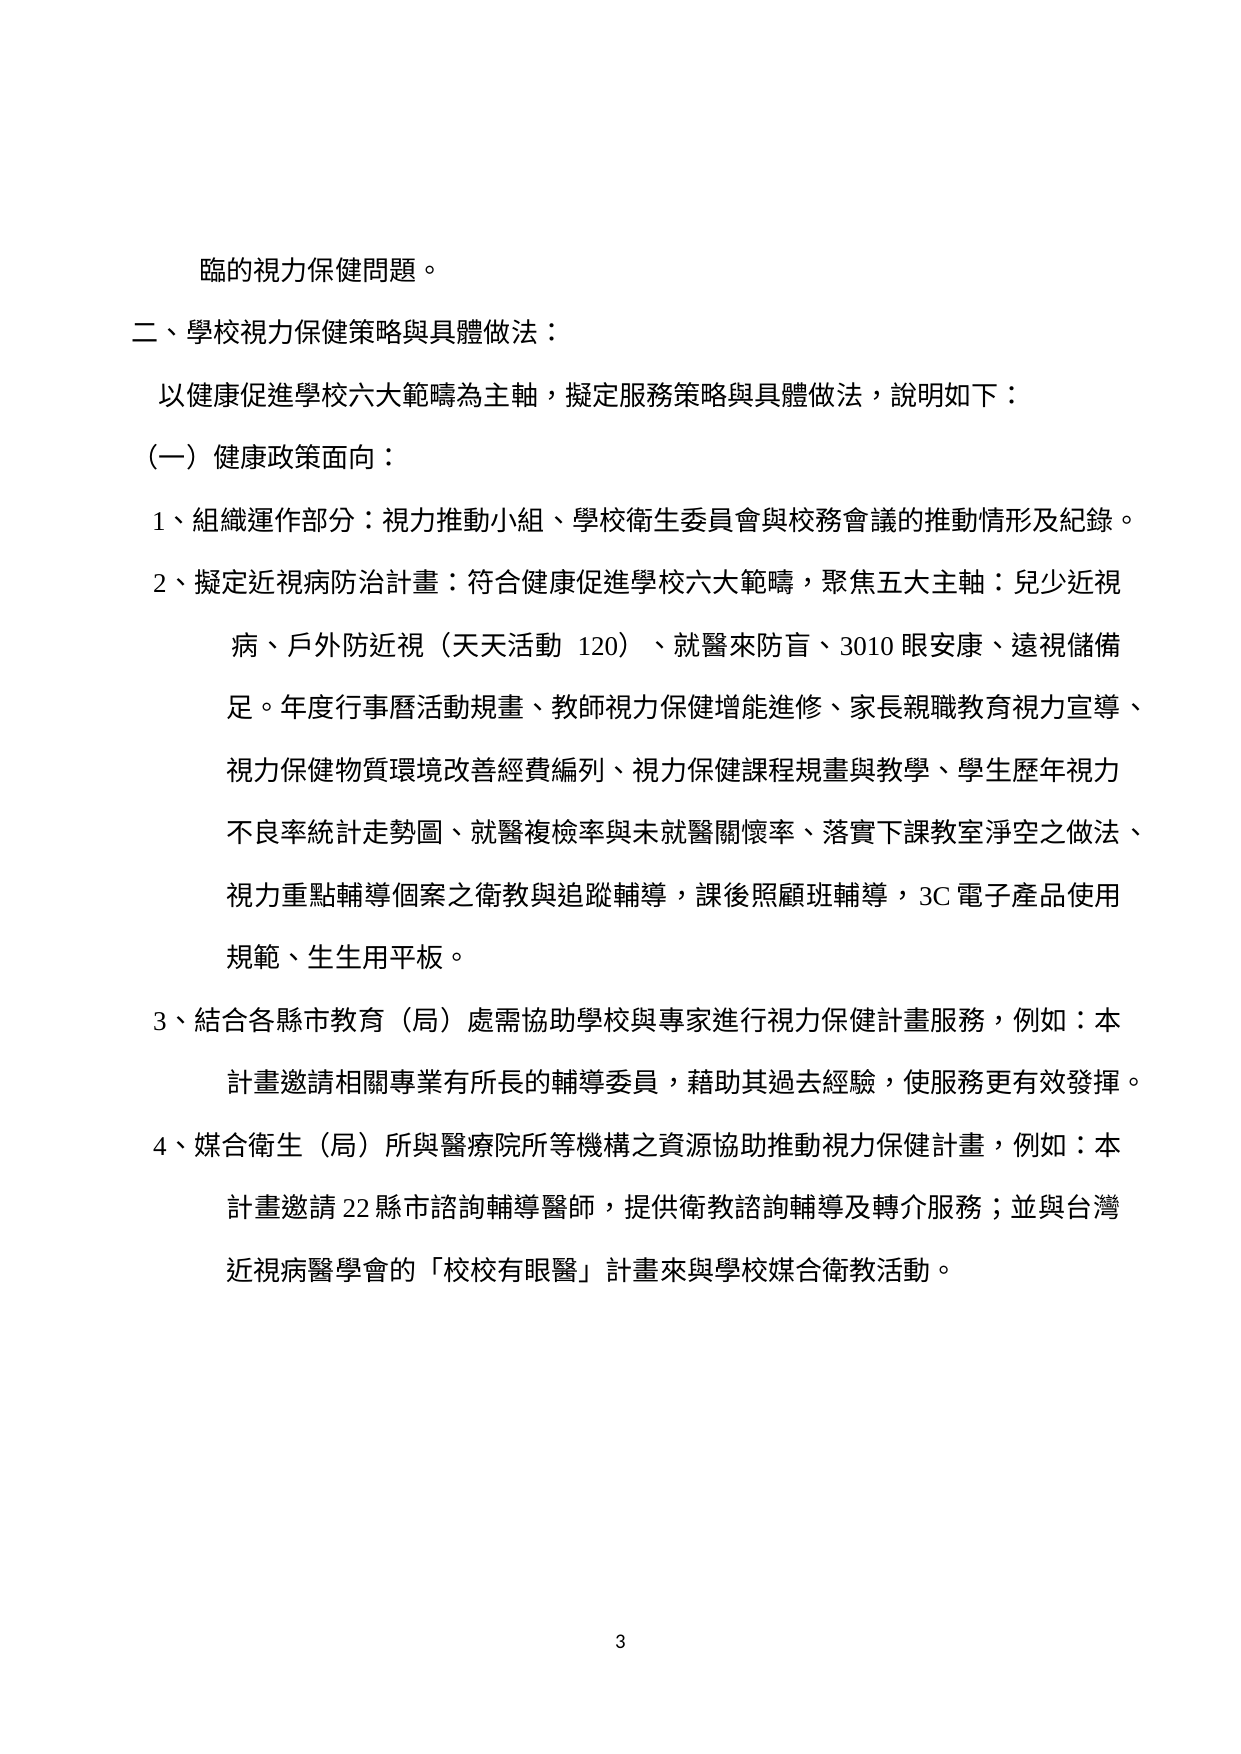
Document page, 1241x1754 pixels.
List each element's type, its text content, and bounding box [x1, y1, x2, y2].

text 以健康促進學校六大範疇為主軸，擬定服務策略與具體做法，說明如下： [118, 352, 1122, 414]
text 1、組織運作部分：視力推動小組、學校衛生委員會與校務會議的推動情形及紀錄。 [118, 477, 1122, 539]
text 3、結合各縣市教育（局）處需協助學校與專家進行視力保健計畫服務，例如：本計畫邀請相關專業有所長的輔導委員，藉助其過去經驗，使服務更有效發揮。 [118, 977, 1122, 1102]
text 一、受縣市推薦之學校及自行申請學校，由計畫團隊規劃安排1-3位專家學者到校進行2次服務，包含學校需求評估、擬定學校視力保健方案計畫，並聚焦：兒少近視病、3010 眼安康、戶外防近視、控度來防盲、遠視儲備足，減少視力保健危險因子與強化視力保護因子之作為，針對學校視力問題，提出學校本位、家庭照護與學生行為改變之策略與做法，以解決該縣市及學校所面臨的視力保健問題。 [118, 227, 1097, 289]
text 4、媒合衛生（局）所與醫療院所等機構之資源協助推動視力保健計畫，例如：本計畫邀請22縣市諮詢輔導醫師，提供衛教諮詢輔導及轉介服務；並與台灣近視病醫學會的「校校有眼醫」計畫來與學校媒合衛教活動。 [118, 1102, 1122, 1289]
text 二、學校視力保健策略與具體做法： [118, 289, 1097, 352]
text （一）健康政策面向： [118, 414, 1097, 477]
text 2、擬定近視病防治計畫：符合健康促進學校六大範疇，聚焦五大主軸：兒少近視 病、戶外防近視（天天活動 120）、就醫來防盲、3010 眼安康、遠視儲備足。年度行事曆活動規畫、教師視力保健增能進修、家長親職教育視力宣導、視力保健物質環境改善經費編列、視力保健課程規畫與教學、學生歷年視力不良率統計走勢圖、就醫複檢率與未就醫關懷率、落實下課教室淨空之做法、視力重點輔導個案之衛教與追蹤輔導，課後照顧班輔導，3C電子產品使用規範、生生用平板。 [118, 539, 1122, 977]
